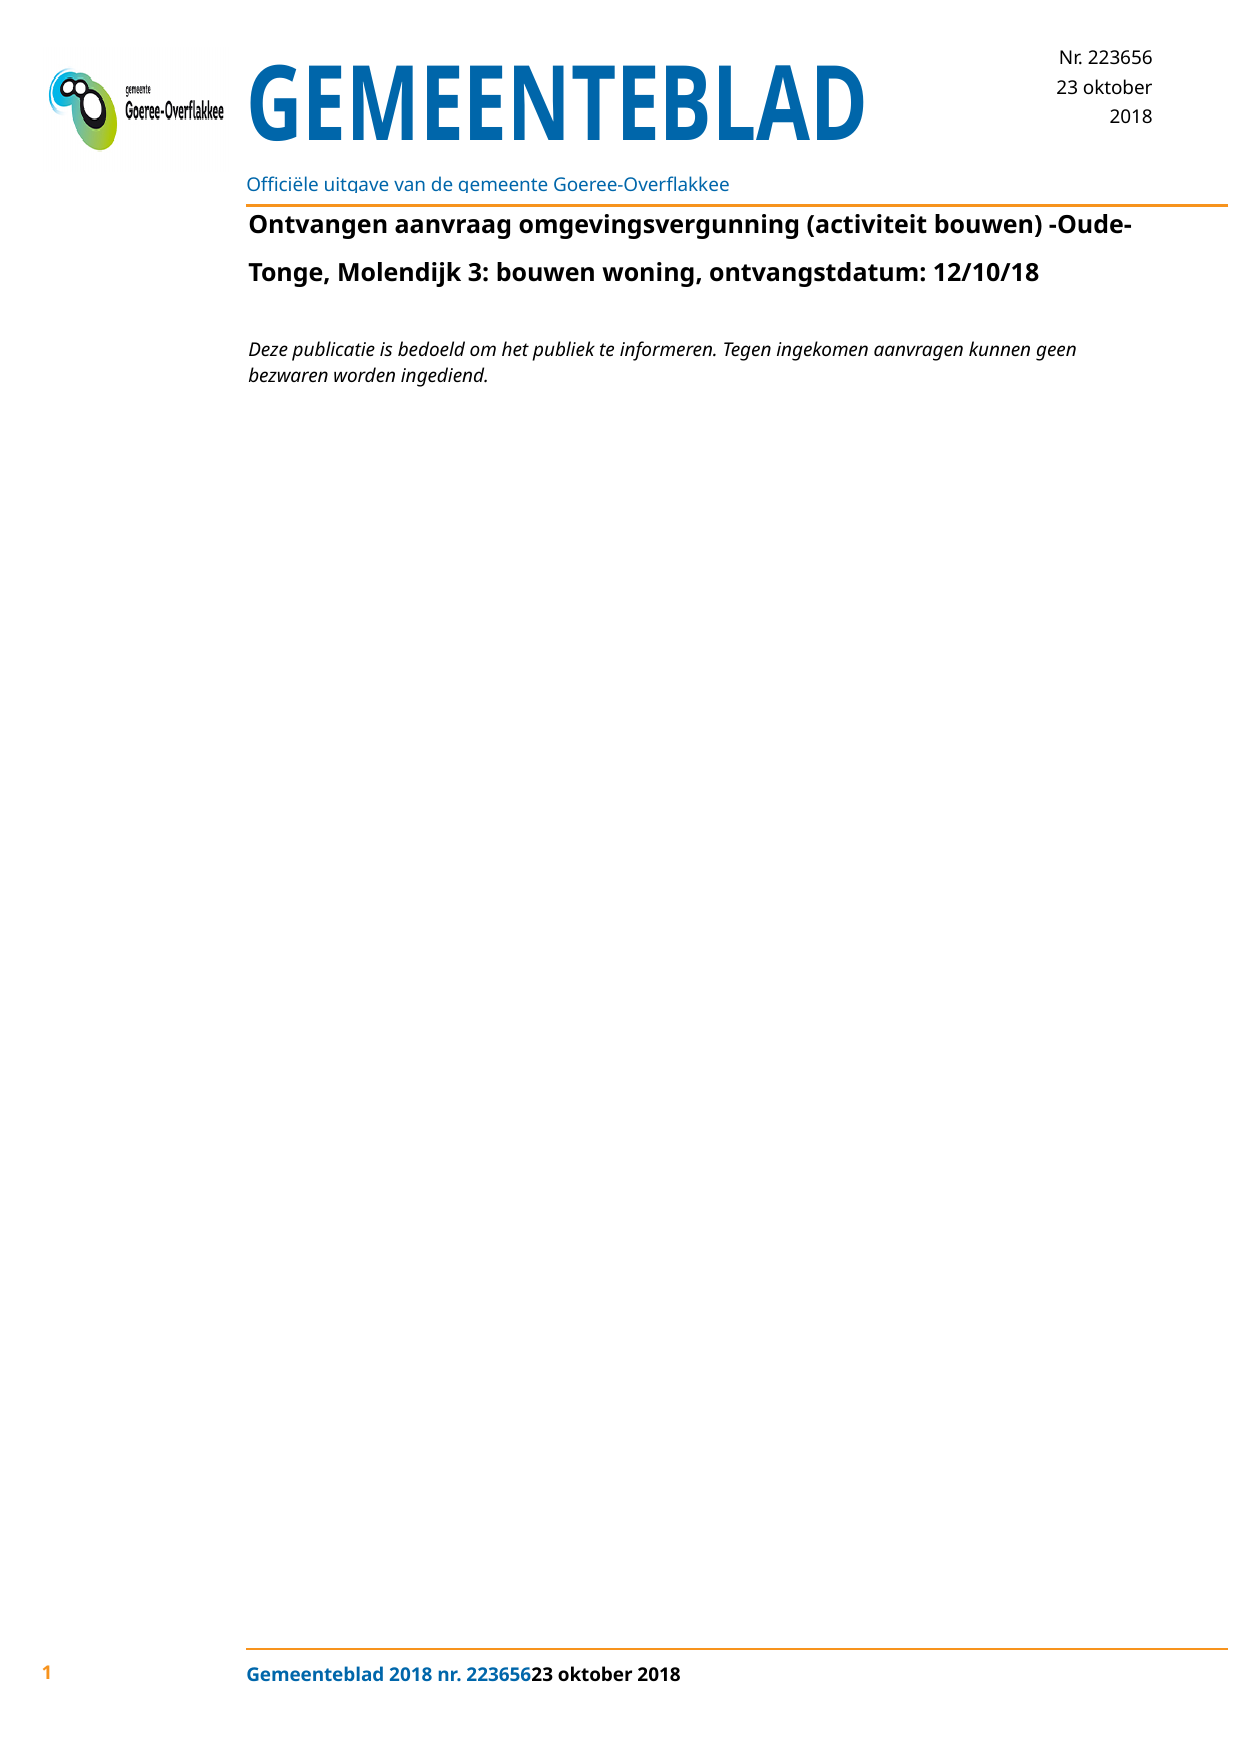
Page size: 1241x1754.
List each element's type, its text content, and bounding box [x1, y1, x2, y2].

text Ontvangen aanvraag omgevingsvergunning (activiteit bouwen) -Oude-Tonge, Molendijk 3: bouwen woning, ontvangstdatum: 12/10/18 [248, 207, 1152, 288]
text Deze publicatie is bedoeld om het publiek te informeren. Tegen ingekomen aanvragen kunnen geen bezwaren worden ingediend. [248, 336, 1152, 388]
picture [41, 47, 231, 172]
